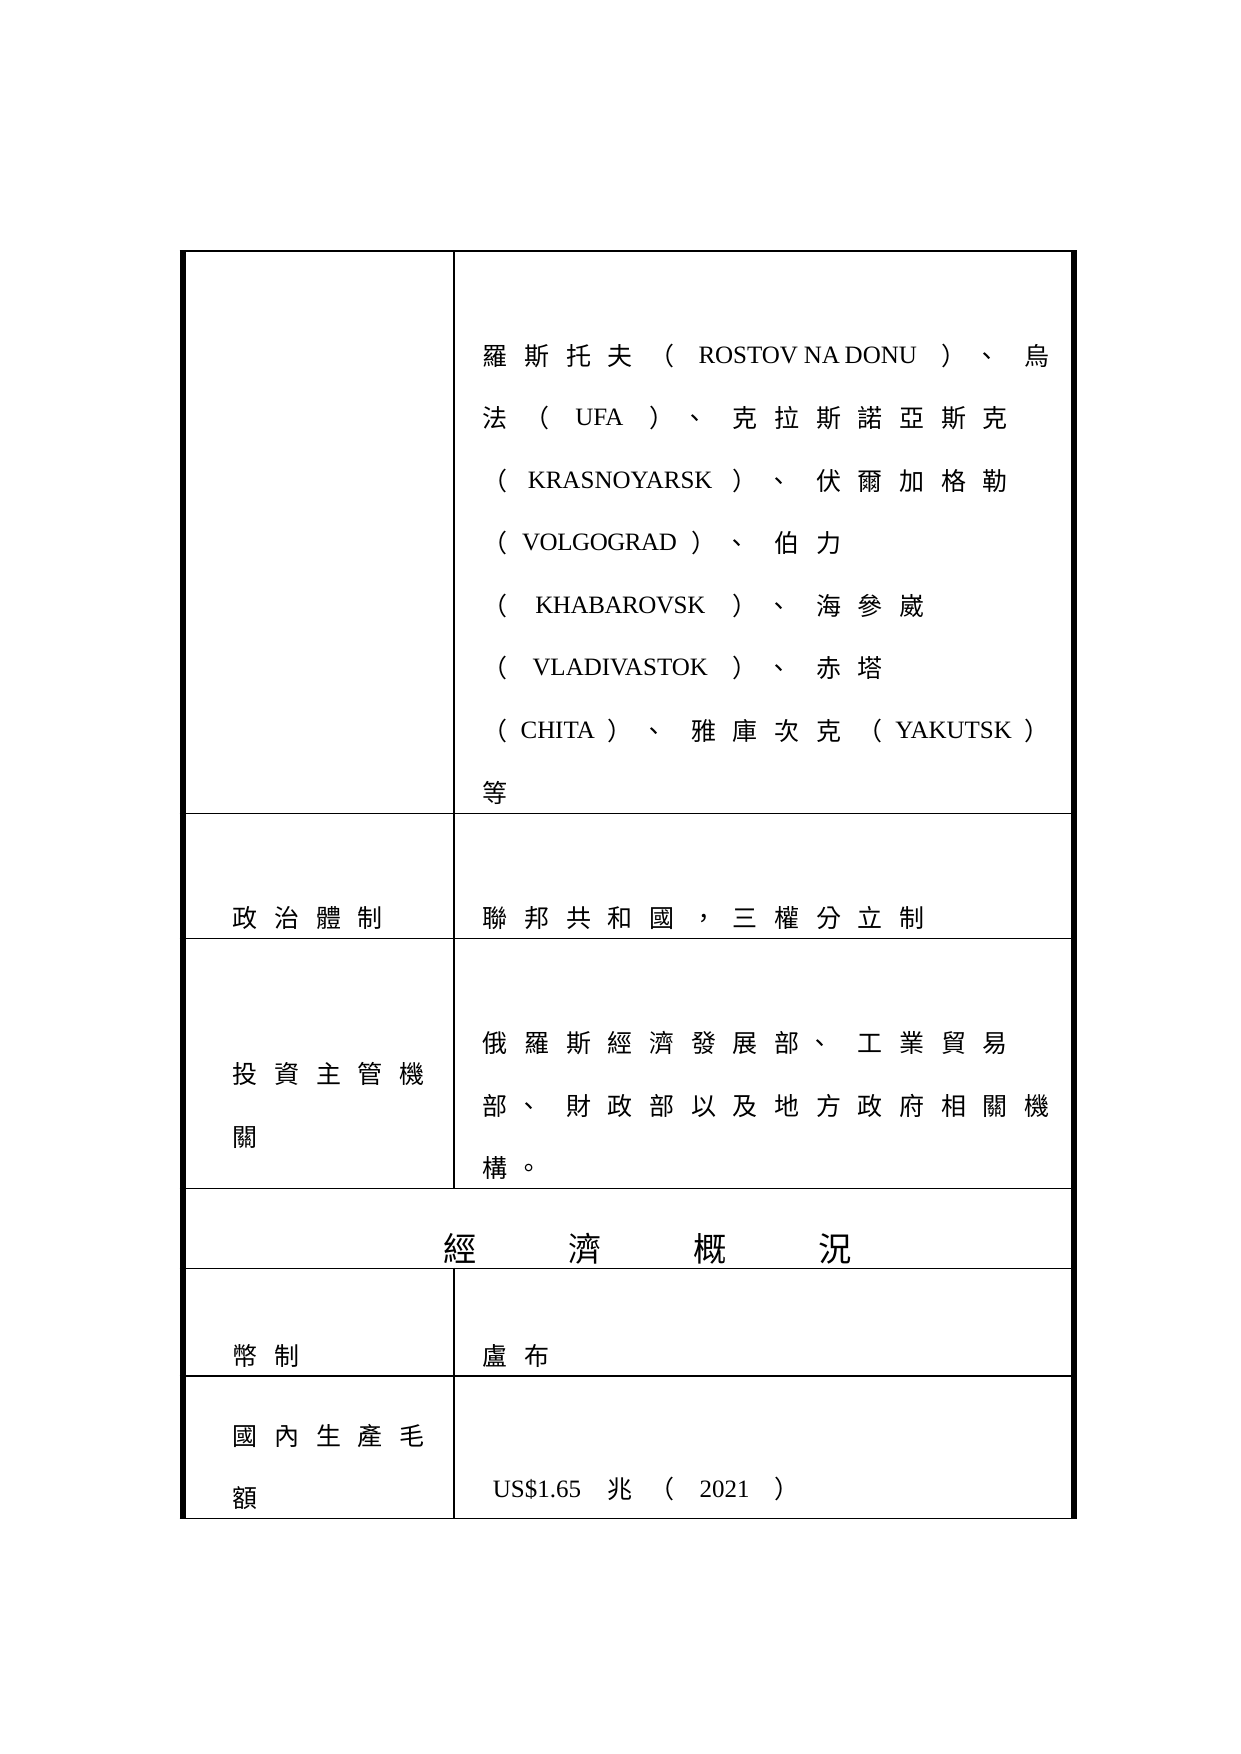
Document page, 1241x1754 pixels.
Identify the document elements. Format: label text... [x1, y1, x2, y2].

table_cell 幣制 [186, 1269, 453, 1375]
table_cell 國內生產毛額 [186, 1377, 453, 1518]
table_cell [186, 252, 453, 813]
table_cell 經 濟 概 況 [186, 1189, 1071, 1268]
table_cell 聯邦共和國，三權分立制 [455, 814, 1071, 938]
table_cell 俄羅斯經濟發展部、工業貿易部、財政部以及地方政府相關機構。 [455, 939, 1071, 1188]
table_cell 投資主管機關 [186, 939, 453, 1188]
table_cell 羅斯托夫（ROSTOV NA DONU）、烏法（UFA）、克拉斯諾亞斯克（KRASNOYARSK）、伏爾加格勒（VOLGOGRAD）、伯力（KHABAROVSK）、海參崴（VLADIVASTOK）、赤塔（CHITA）、雅庫次克（YAKUTSK）等 [455, 252, 1071, 813]
table_cell 政治體制 [186, 814, 453, 938]
table_cell 盧布 [455, 1269, 1071, 1375]
table_cell US$1.65兆（2021） [455, 1377, 1071, 1518]
